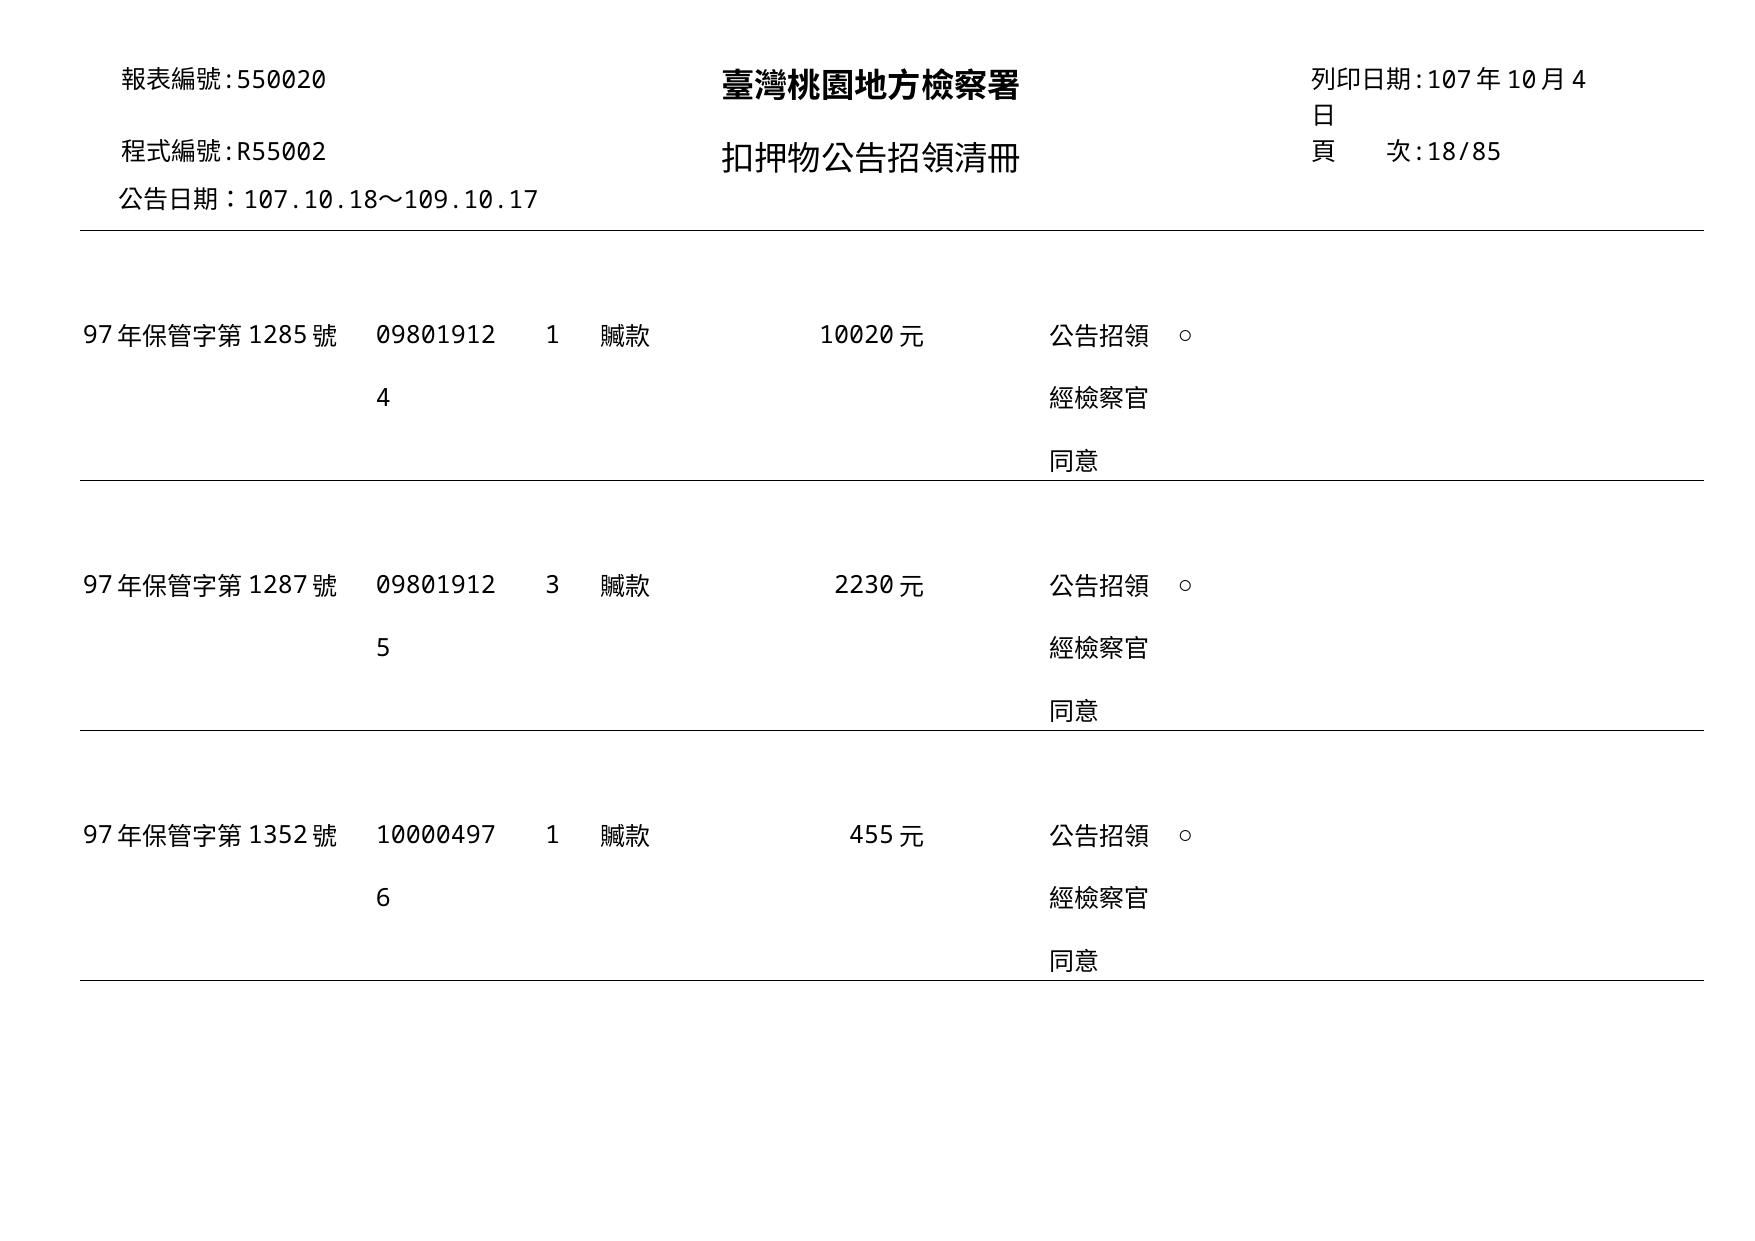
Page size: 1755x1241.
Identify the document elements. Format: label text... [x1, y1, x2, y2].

table_cell 公告招領經檢察官同意 [1046, 731, 1175, 980]
table_cell [1317, 481, 1575, 730]
table_cell 100004976 [373, 731, 507, 980]
table_cell ○ [1175, 231, 1317, 480]
table_cell 3 [507, 481, 597, 730]
table_cell [927, 481, 1046, 730]
table_cell 10020元 [808, 231, 927, 480]
table_cell 97年保管字第1287號 [80, 481, 373, 730]
table_cell [927, 231, 1046, 480]
table_cell 贓款 [597, 731, 807, 980]
table_cell 455元 [808, 731, 927, 980]
table_cell 97年保管字第1352號 [80, 731, 373, 980]
table_cell 098019124 [373, 231, 507, 480]
table_cell 贓款 [597, 481, 807, 730]
table_cell [927, 731, 1046, 980]
table_cell 97年保管字第1285號 [80, 231, 373, 480]
table_cell [1575, 731, 1704, 980]
table_cell 公告招領經檢察官同意 [1046, 481, 1175, 730]
table_cell [1575, 481, 1704, 730]
table_cell 1 [507, 231, 597, 480]
table_cell [1317, 731, 1575, 980]
table_cell 公告招領經檢察官同意 [1046, 231, 1175, 480]
table_cell ○ [1175, 731, 1317, 980]
table_cell 2230元 [808, 481, 927, 730]
table_cell 098019125 [373, 481, 507, 730]
table_cell [1575, 231, 1704, 480]
table_cell 贓款 [597, 231, 807, 480]
table_cell ○ [1175, 481, 1317, 730]
table_cell 1 [507, 731, 597, 980]
table_cell [1317, 231, 1575, 480]
